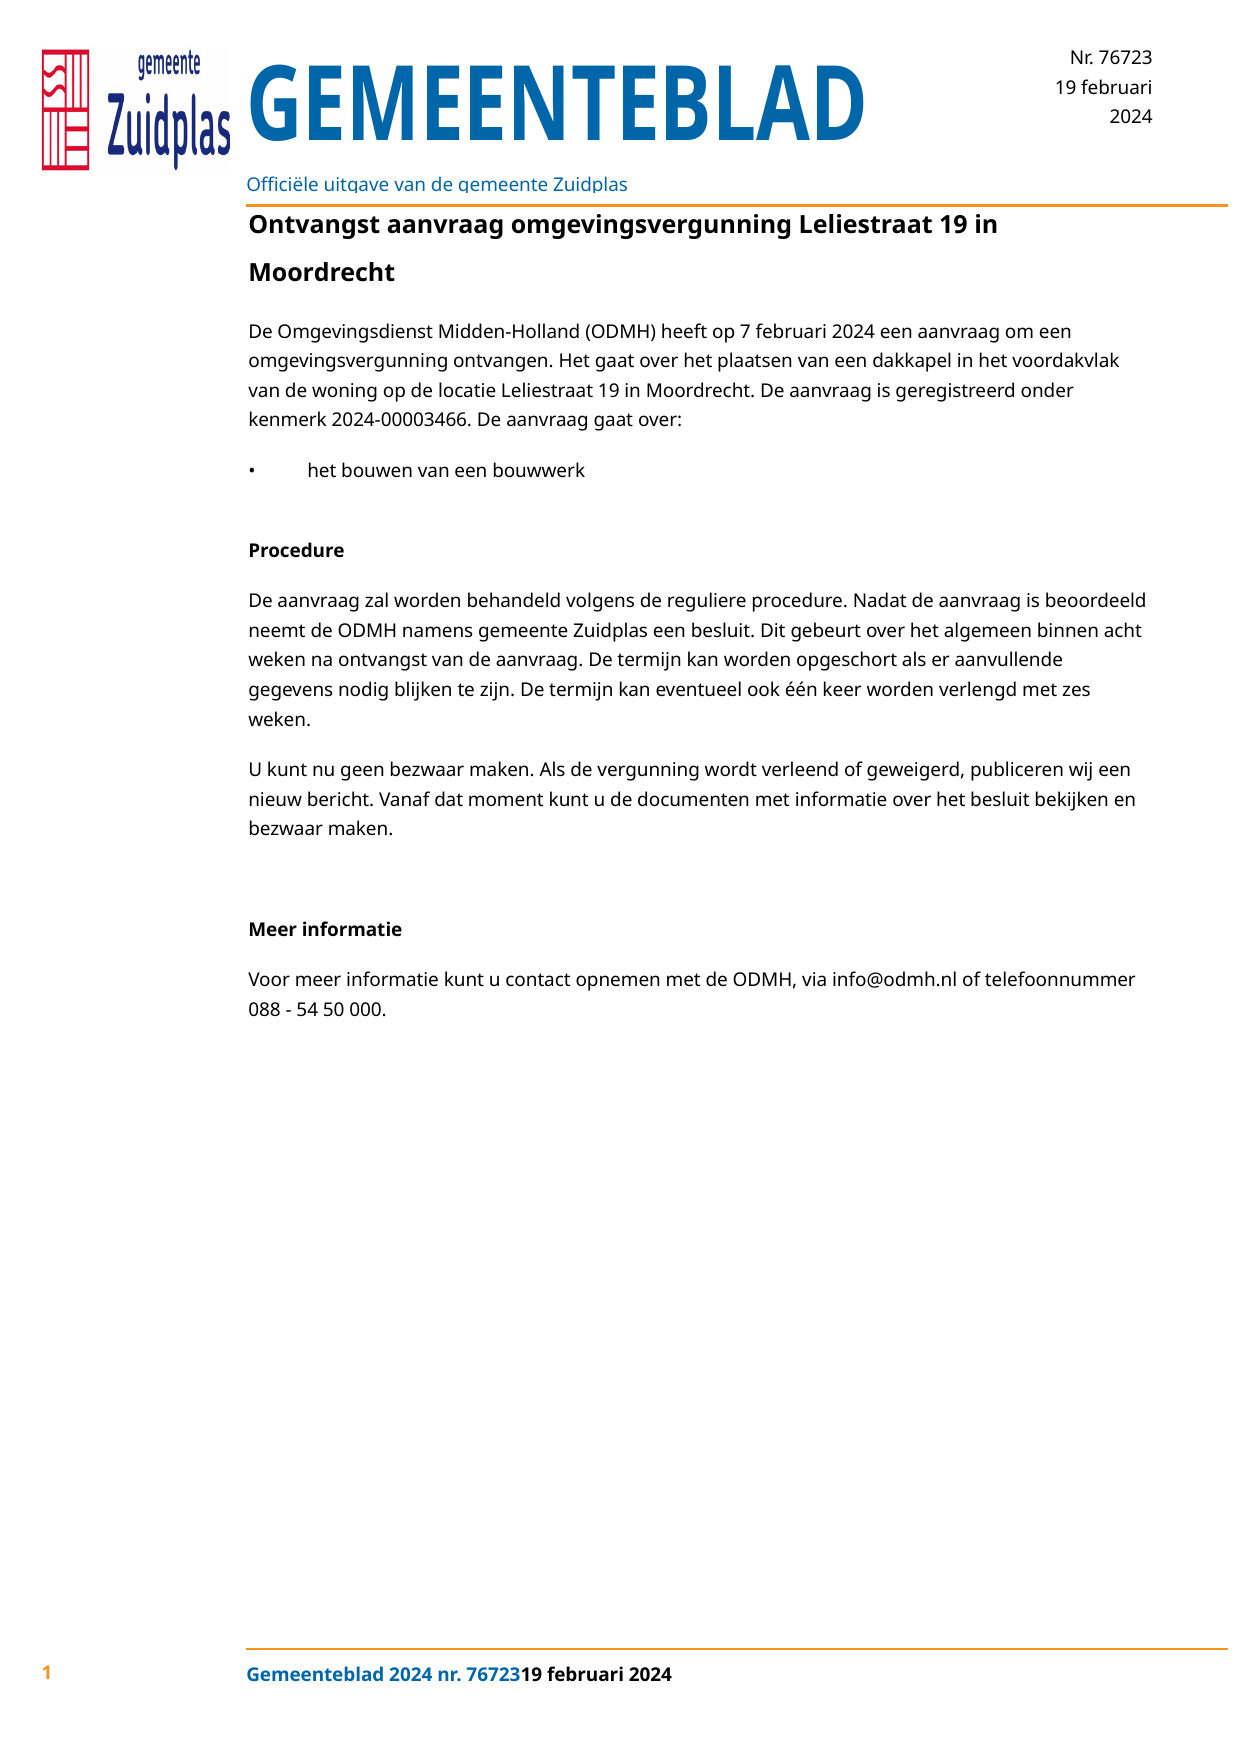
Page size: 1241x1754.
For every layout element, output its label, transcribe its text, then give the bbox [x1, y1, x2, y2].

text Meer informatie [248, 916, 1152, 942]
text U kunt nu geen bezwaar maken. Als de vergunning wordt verleend of geweigerd, publiceren wij een nieuw bericht. Vanaf dat moment kunt u de documenten met informatie over het besluit bekijken en bezwaar maken. [248, 756, 1152, 841]
text Ontvangst aanvraag omgevingsvergunning Leliestraat 19 in Moordrecht [248, 207, 1152, 288]
text De aanvraag zal worden behandeld volgens de reguliere procedure. Nadat de aanvraag is beoordeeld neemt de ODMH namens gemeente Zuidplas een besluit. Dit gebeurt over het algemeen binnen acht weken na ontvangst van de aanvraag. De termijn kan worden opgeschort als er aanvullende gegevens nodig blijken te zijn. De termijn kan eventueel ook één keer worden verlengd met zes weken. [248, 587, 1152, 732]
text De Omgevingsdienst Midden-Holland (ODMH) heeft op 7 februari 2024 een aanvraag om een omgevingsvergunning ontvangen. Het gaat over het plaatsen van een dakkapel in het voordakvlak van de woning op de locatie Leliestraat 19 in Moordrecht. De aanvraag is geregistreerd onder kenmerk 2024-00003466. De aanvraag gaat over: [248, 318, 1152, 432]
list het bouwen van een bouwwerk [248, 457, 1152, 483]
picture [41, 47, 231, 172]
text Procedure [248, 537, 1152, 563]
text Voor meer informatie kunt u contact opnemen met de ODMH, via info@odmh.nl of telefoonnummer 088 - 54 50 000. [248, 967, 1152, 1022]
